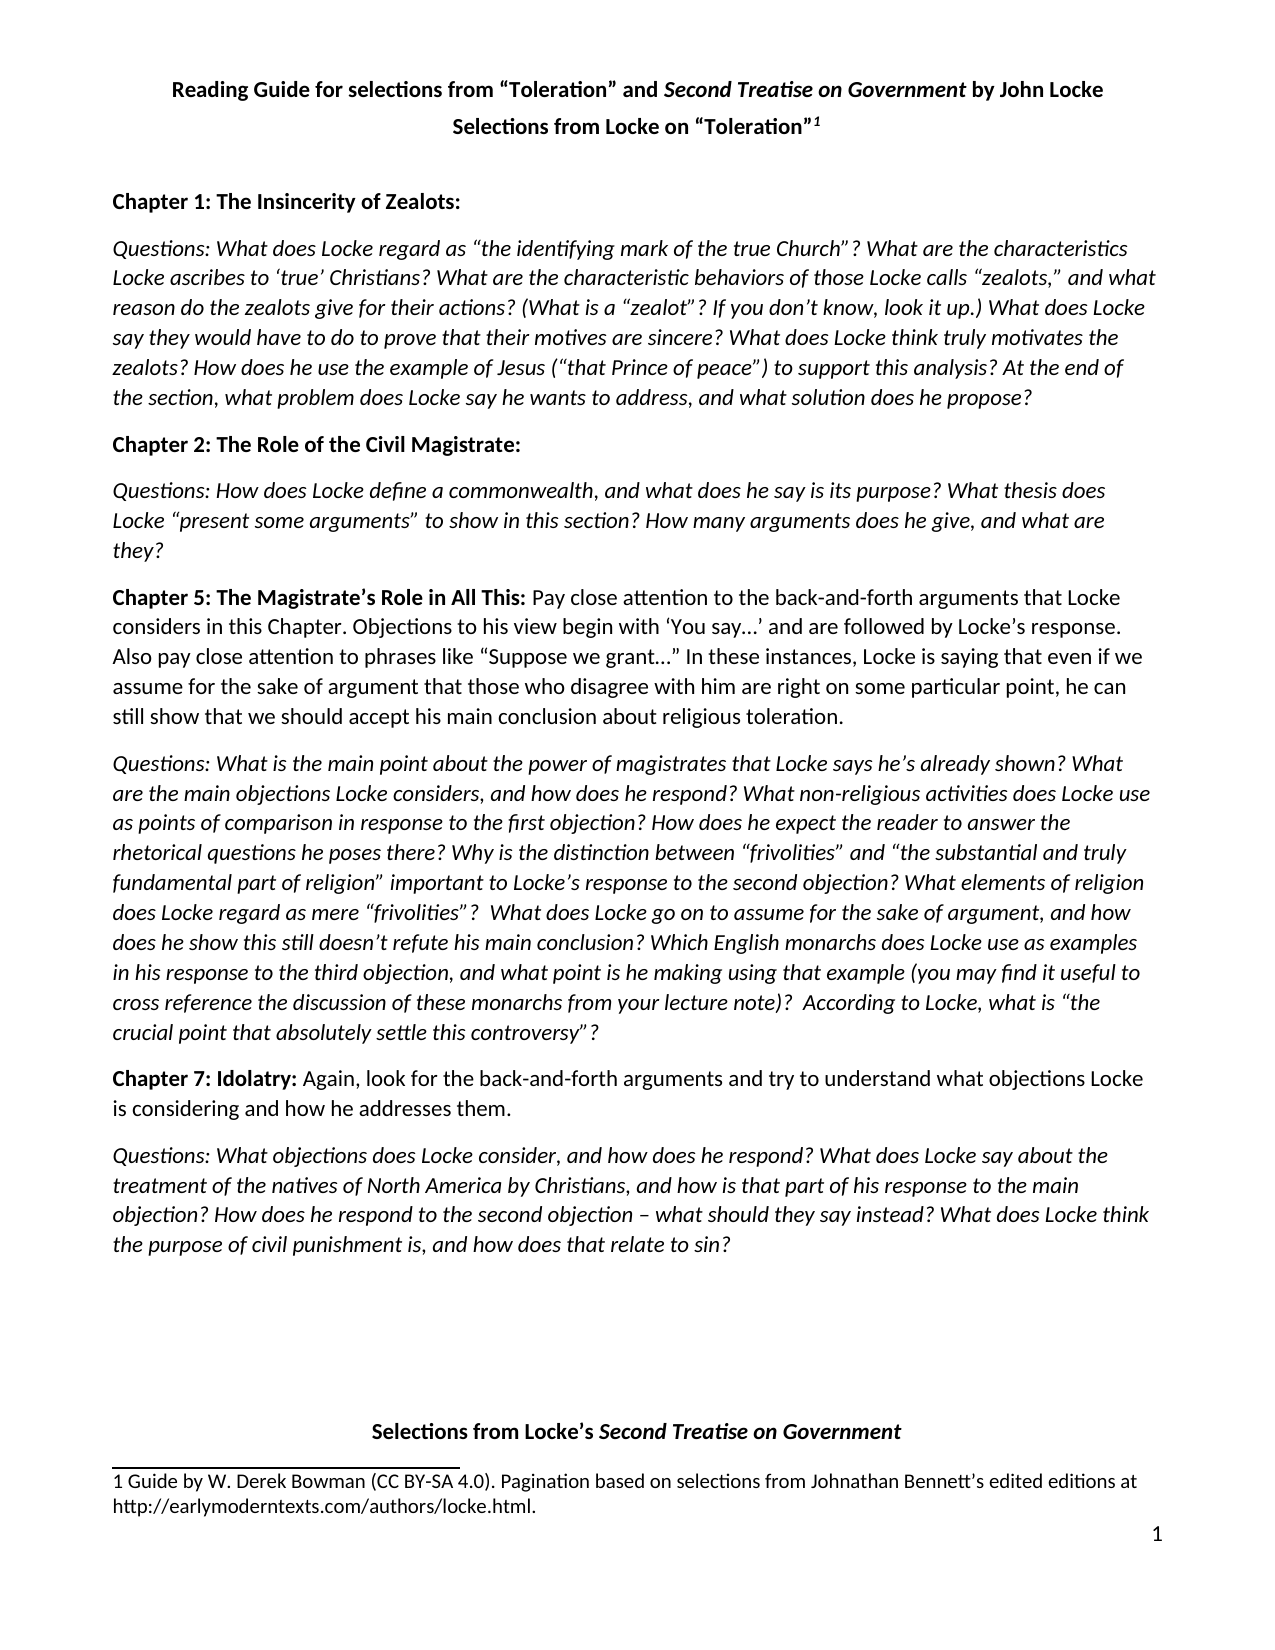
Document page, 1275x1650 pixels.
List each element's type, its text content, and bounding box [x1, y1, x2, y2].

text Chapter 2: The Role of the Civil Magistrate: [112, 430, 1162, 458]
text Chapter 1: The Insincerity of Zealots: [112, 187, 1162, 215]
text Questions: What does Locke regard as “the identifying mark of the true Church”? What are the characteristics Locke ascribes to ‘true’ Christians? What are the characteristic behaviors of those Locke calls “zealots,” and what reason do the zealots give for their actions? (What is a “zealot”? If you don’t know, look it up.) What does Locke say they would have to do to prove that their motives are sincere? What does Locke think truly motivates the zealots? How does he use the example of Jesus (“that Prince of peace”) to support this analysis? At the end of the section, what problem does Locke say he wants to address, and what solution does he propose? [112, 234, 1162, 411]
text Questions: What objections does Locke consider, and how does he respond? What does Locke say about the treatment of the natives of North America by Christians, and how is that part of his response to the main objection? How does he respond to the second objection – what should they say instead? What does Locke think the purpose of civil punishment is, and how does that relate to sin? [112, 1141, 1162, 1258]
text Questions: How does Locke define a commonwealth, and what does he say is its purpose? What thesis does Locke “present some arguments” to show in this section? How many arguments does he give, and what are they? [112, 476, 1162, 564]
text Guide by W. Derek Bowman (CC BY-SA 4.0). Pagination based on selections from Johnathan Bennett’s edited editions at http://earlymoderntexts.com/authors/locke.html. [112, 1468, 1162, 1519]
text Selections from Locke’s Second Treatise on Government [112, 1417, 1162, 1445]
text Questions: What is the main point about the power of magistrates that Locke says he’s already shown? What are the main objections Locke considers, and how does he respond? What non-religious activities does Locke use as points of comparison in response to the first objection? How does he expect the reader to answer the rhetorical questions he poses there? Why is the distinction between “frivolities” and “the substantial and truly fundamental part of religion” important to Locke’s response to the second objection? What elements of religion does Locke regard as mere “frivolities”? What does Locke go on to assume for the sake of argument, and how does he show this still doesn’t refute his main conclusion? Which English monarchs does Locke use as examples in his response to the third objection, and what point is he making using that example (you may find it useful to cross reference the discussion of these monarchs from your lecture note)? According to Locke, what is “the crucial point that absolutely settle this controversy”? [112, 749, 1162, 1046]
text Chapter 5: The Magistrate’s Role in All This: Pay close attention to the back-and-forth arguments that Locke considers in this Chapter. Objections to his view begin with ‘You say…’ and are followed by Locke’s response. Also pay close attention to phrases like “Suppose we grant…” In these instances, Locke is saying that even if we assume for the sake of argument that those who disagree with him are right on some particular point, he can still show that we should accept his main conclusion about religious toleration. [112, 583, 1162, 730]
text Selections from Locke on “Toleration” [112, 112, 1162, 141]
text Chapter 7: Idolatry: Again, look for the back-and-forth arguments and try to understand what objections Locke is considering and how he addresses them. [112, 1064, 1162, 1122]
